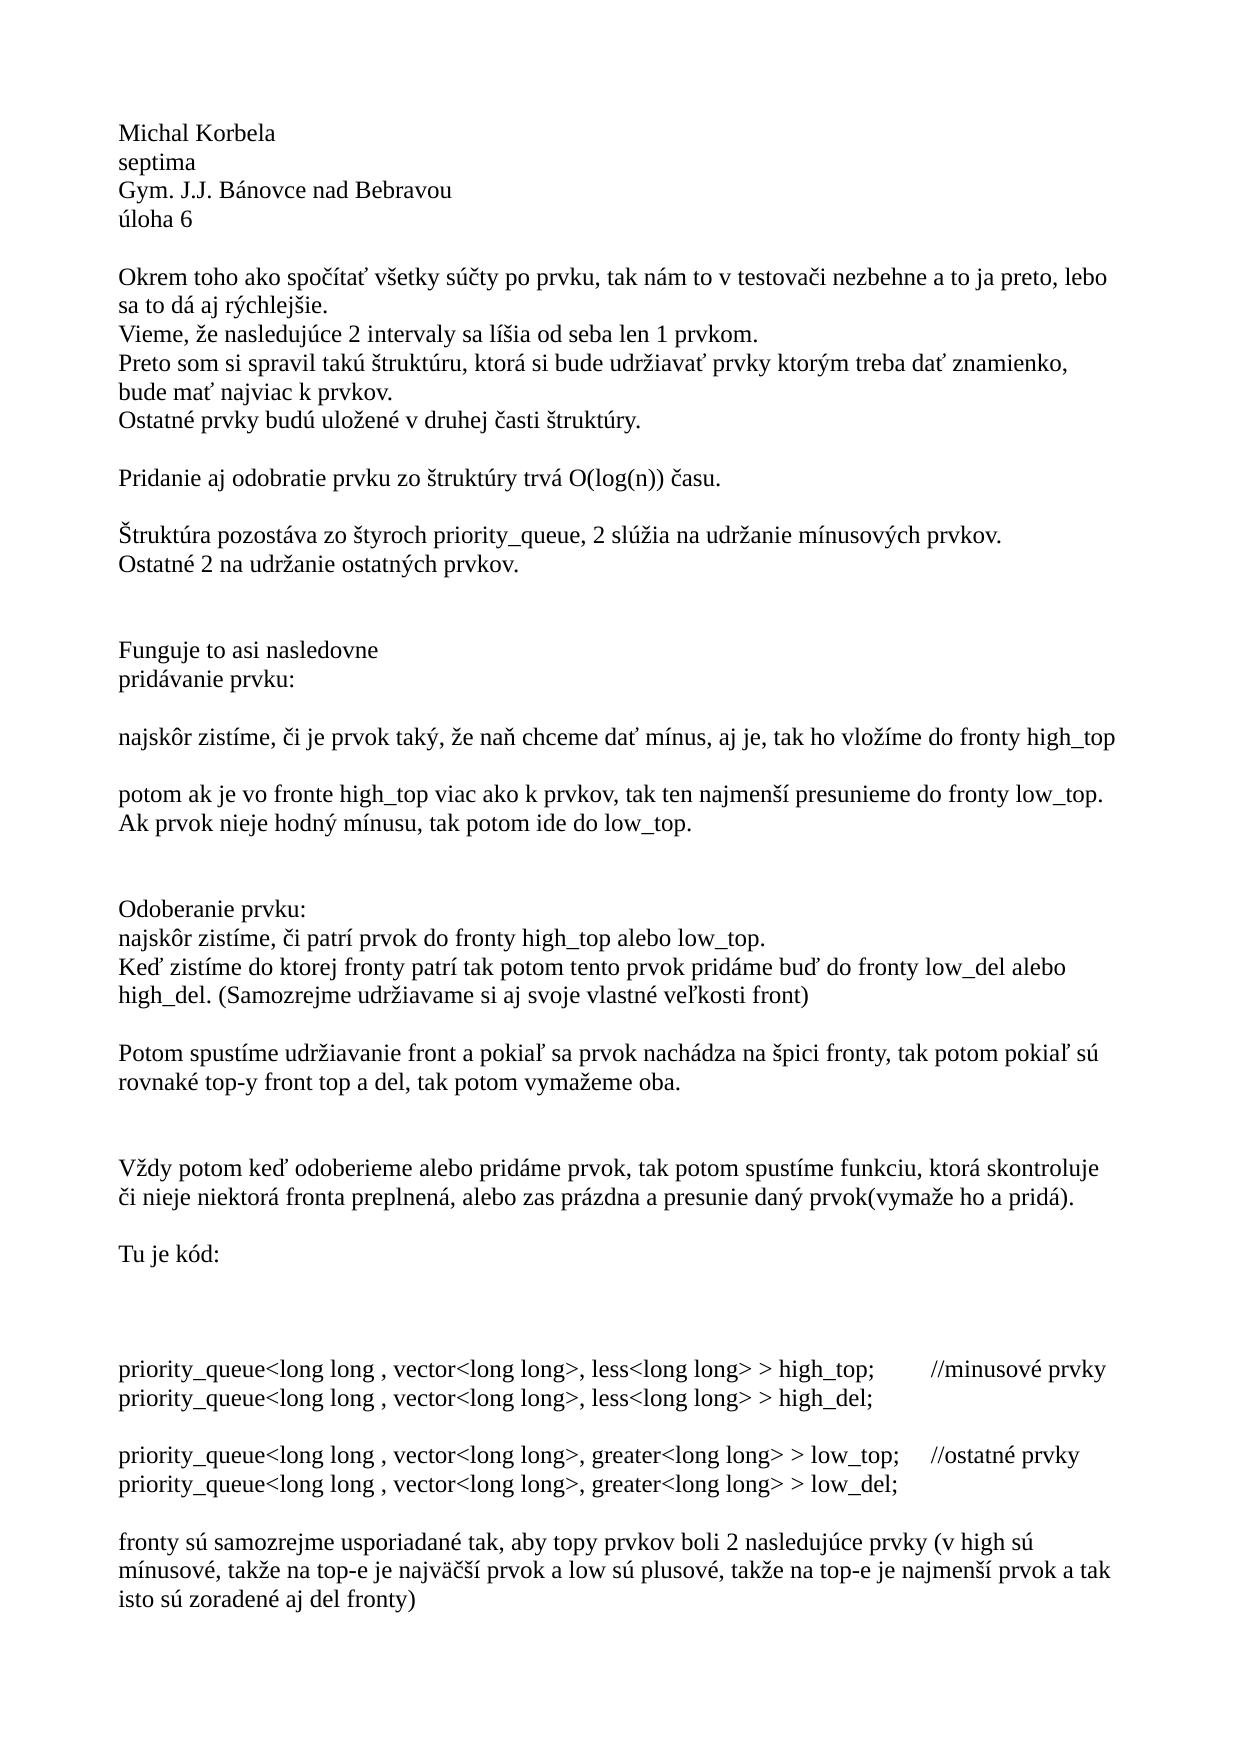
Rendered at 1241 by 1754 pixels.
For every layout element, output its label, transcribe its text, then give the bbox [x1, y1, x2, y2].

text Tu je kód: [118, 1239, 1122, 1268]
text Michal Korbela [118, 118, 1122, 147]
text Odoberanie prvku: [118, 894, 1122, 923]
text Okrem toho ako spočítať všetky súčty po prvku, tak nám to v testovači nezbehne a to ja preto, lebo sa to dá aj rýchlejšie. [118, 262, 1122, 319]
text Vieme, že nasledujúce 2 intervaly sa líšia od seba len 1 prvkom. [118, 319, 1122, 348]
text potom ak je vo fronte high_top viac ako k prvkov, tak ten najmenší presunieme do fronty low_top. [118, 779, 1122, 808]
text Ostatné prvky budú uložené v druhej časti štruktúry. [118, 406, 1122, 434]
text najskôr zistíme, či je prvok taký, že naň chceme dať mínus, aj je, tak ho vložíme do fronty high_top [118, 722, 1122, 751]
text Gym. J.J. Bánovce nad Bebravou [118, 176, 1122, 204]
text Ostatné 2 na udržanie ostatných prvkov. [118, 549, 1122, 578]
text najskôr zistíme, či patrí prvok do fronty high_top alebo low_top. [118, 923, 1122, 952]
text priority_queue<long long , vector<long long>, greater<long long> > low_top; //ostatné prvky [118, 1441, 1122, 1469]
text úloha 6 [118, 204, 1122, 233]
text Pridanie aj odobratie prvku zo štruktúry trvá O(log(n)) času. [118, 463, 1122, 492]
text Ak prvok nieje hodný mínusu, tak potom ide do low_top. [118, 808, 1122, 837]
text priority_queue<long long , vector<long long>, less<long long> > high_del; [118, 1383, 1122, 1412]
text pridávanie prvku: [118, 664, 1122, 693]
text Potom spustíme udržiavanie front a pokiaľ sa prvok nachádza na špici fronty, tak potom pokiaľ sú rovnaké top-y front top a del, tak potom vymažeme oba. [118, 1038, 1122, 1096]
text Keď zistíme do ktorej fronty patrí tak potom tento prvok pridáme buď do fronty low_del alebo high_del. (Samozrejme udržiavame si aj svoje vlastné veľkosti front) [118, 952, 1122, 1009]
text fronty sú samozrejme usporiadané tak, aby topy prvkov boli 2 nasledujúce prvky (v high sú mínusové, takže na top-e je najväčší prvok a low sú plusové, takže na top-e je najmenší prvok a tak isto sú zoradené aj del fronty) [118, 1527, 1122, 1613]
text Preto som si spravil takú štruktúru, ktorá si bude udržiavať prvky ktorým treba dať znamienko, bude mať najviac k prvkov. [118, 348, 1122, 406]
text Vždy potom keď odoberieme alebo pridáme prvok, tak potom spustíme funkciu, ktorá skontroluje či nieje niektorá fronta preplnená, alebo zas prázdna a presunie daný prvok(vymaže ho a pridá). [118, 1153, 1122, 1211]
text priority_queue<long long , vector<long long>, greater<long long> > low_del; [118, 1469, 1122, 1498]
text septima [118, 147, 1122, 176]
text Štruktúra pozostáva zo štyroch priority_queue, 2 slúžia na udržanie mínusových prvkov. [118, 521, 1122, 549]
text Funguje to asi nasledovne [118, 636, 1122, 664]
text priority_queue<long long , vector<long long>, less<long long> > high_top; //minusové prvky [118, 1354, 1122, 1383]
